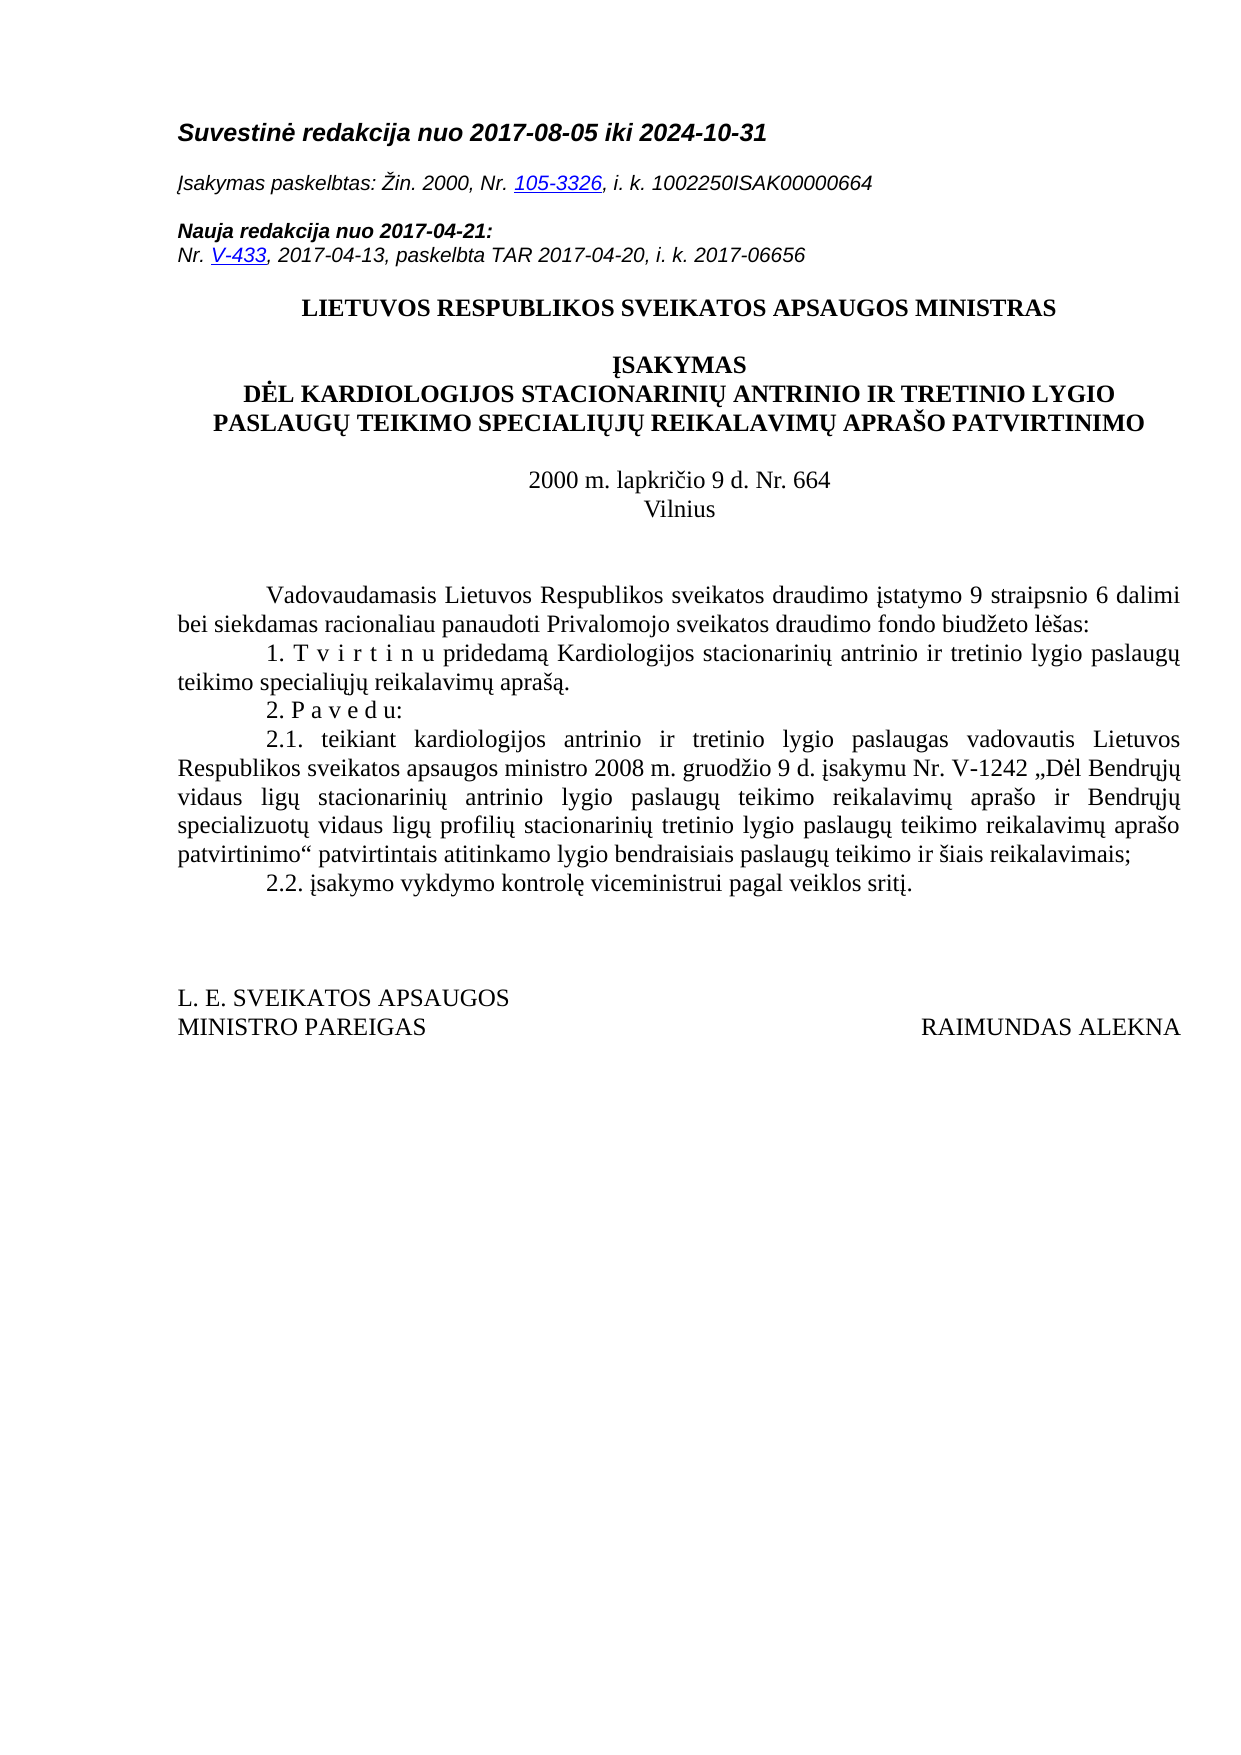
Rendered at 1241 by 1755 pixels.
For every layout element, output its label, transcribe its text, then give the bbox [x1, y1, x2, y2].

text 2.2. įsakymo vykdymo kontrolę viceministrui pagal veiklos sritį. [177, 868, 1181, 897]
text ĮSAKYMAS [177, 351, 1181, 379]
text Vadovaudamasis Lietuvos Respublikos sveikatos draudimo įstatymo 9 straipsnio 6 dalimi bei siekdamas racionaliau panaudoti Privalomojo sveikatos draudimo fondo biudžeto lėšas: [177, 581, 1181, 638]
text 2.1. teikiant kardiologijos antrinio ir tretinio lygio paslaugas vadovautis Lietuvos Respublikos sveikatos apsaugos ministro 2008 m. gruodžio 9 d. įsakymu Nr. V-1242 „Dėl Bendrųjų vidaus ligų stacionarinių antrinio lygio paslaugų teikimo reikalavimų aprašo ir Bendrųjų specializuotų vidaus ligų profilių stacionarinių tretinio lygio paslaugų teikimo reikalavimų aprašo patvirtinimo“ patvirtintais atitinkamo lygio bendraisiais paslaugų teikimo ir šiais reikalavimais; [177, 724, 1181, 868]
text Nr. V-433, 2017-04-13, paskelbta TAR 2017-04-20, i. k. 2017-06656 [177, 243, 1181, 267]
text Nauja redakcija nuo 2017-04-21: [177, 219, 1181, 243]
text MINISTRO PAREIGAS RAIMUNDAS ALEKNA [177, 1012, 1181, 1041]
text 2000 m. lapkričio 9 d. Nr. 664 [177, 466, 1181, 494]
text L. E. SVEIKATOS APSAUGOS [177, 983, 1181, 1012]
text 1. T v i r t i n u pridedamą Kardiologijos stacionarinių antrinio ir tretinio lygio paslaugų teikimo specialiųjų reikalavimų aprašą. [177, 638, 1181, 696]
text Vilnius [177, 494, 1181, 523]
text 2. P a v e d u: [177, 696, 1181, 724]
text Suvestinė redakcija nuo 2017-08-05 iki 2024-10-31 [177, 118, 1181, 147]
text LIETUVOS RESPUBLIKOS SVEIKATOS APSAUGOS MINISTRAS [177, 293, 1181, 322]
text Įsakymas paskelbtas: Žin. 2000, Nr. 105-3326, i. k. 1002250ISAK00000664 [177, 171, 1181, 195]
text DĖL KARDIOLOGIJOS STACIONARINIŲ ANTRINIO IR TRETINIO LYGIO PASLAUGŲ TEIKIMO SPECIALIŲJŲ REIKALAVIMŲ APRAŠO PATVIRTINIMO [177, 379, 1181, 437]
